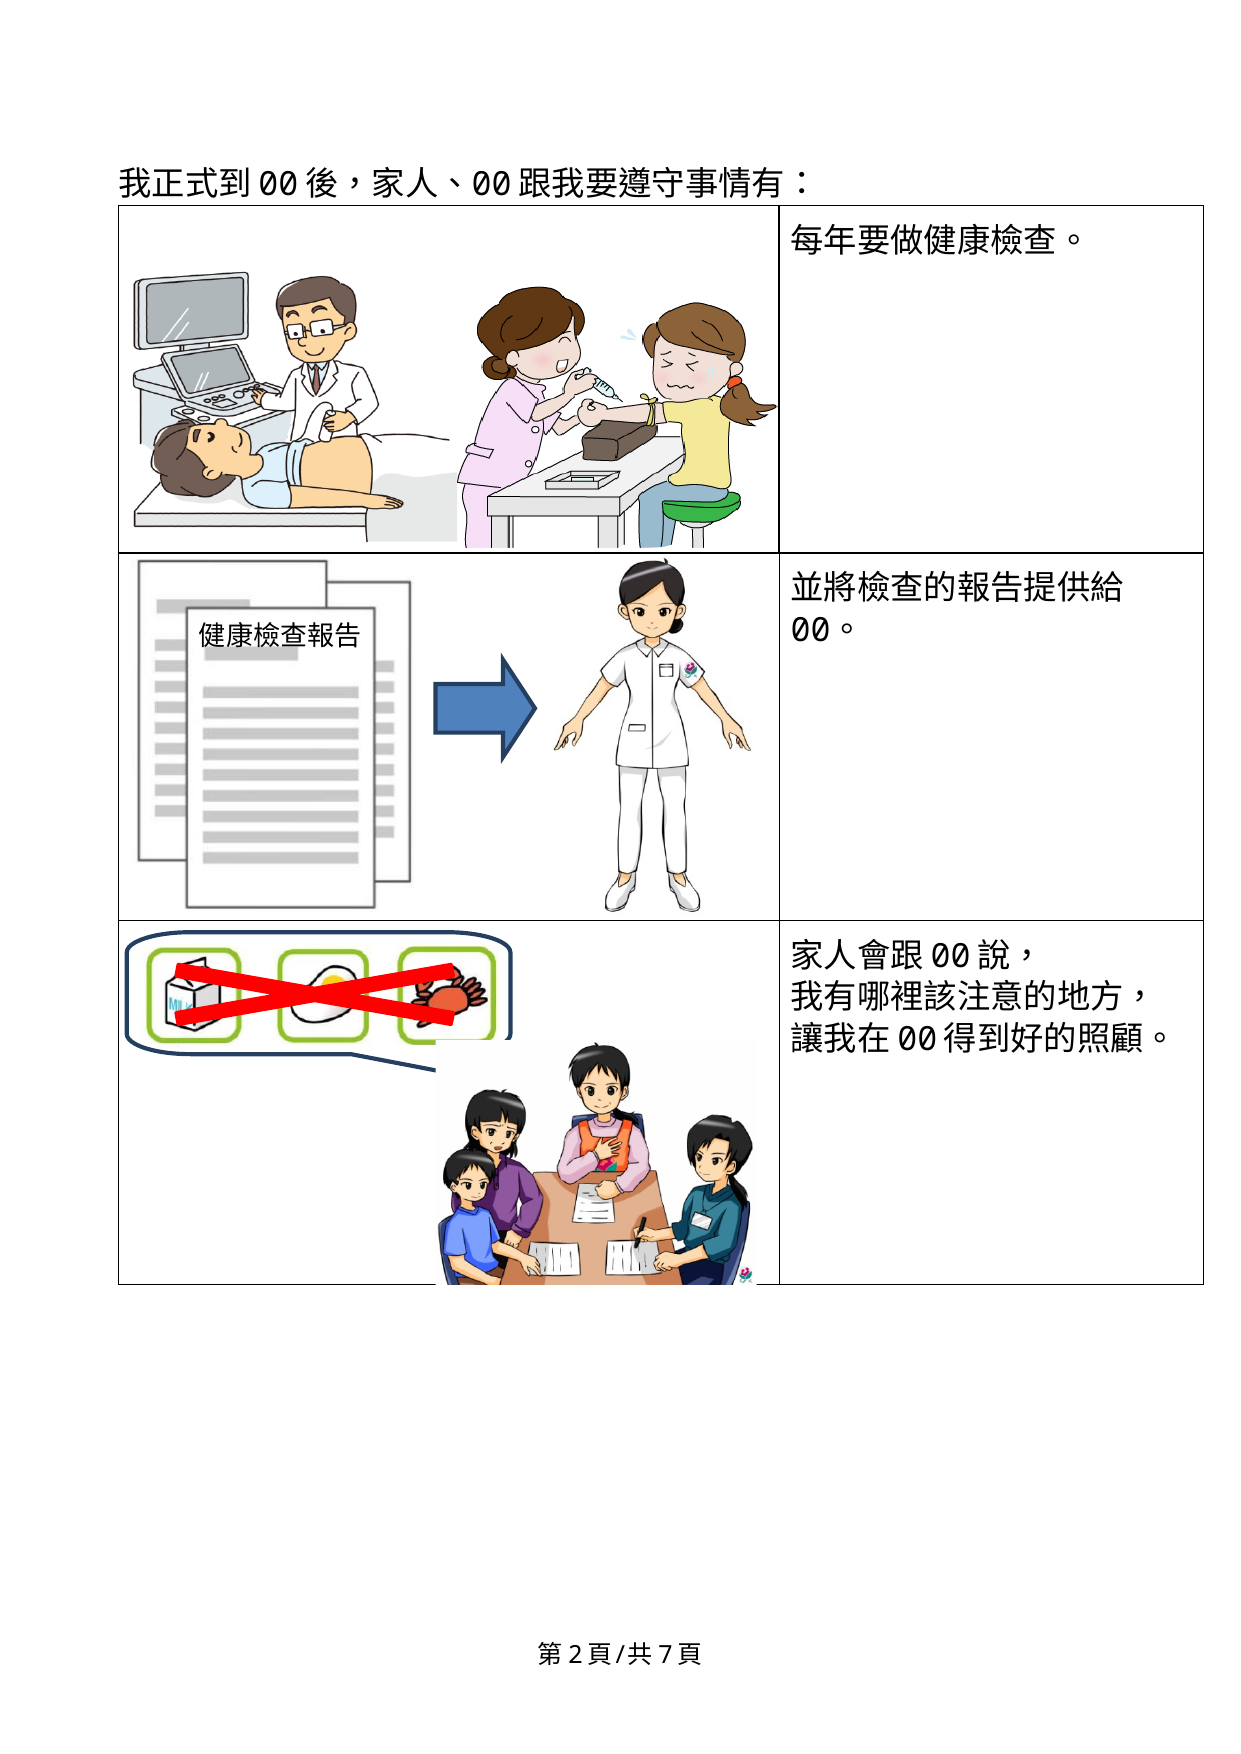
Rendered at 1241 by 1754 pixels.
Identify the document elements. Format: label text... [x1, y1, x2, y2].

text 我正式到00後，家人、00跟我要遵守事情有： [118, 157, 1122, 205]
table_cell [253, 992, 267, 997]
table_cell [378, 989, 394, 1000]
table_cell 並將檢查的報告提供給00。 [780, 554, 1203, 920]
table_header 每年要做健康檢查。 [780, 206, 1203, 552]
table_cell [119, 921, 779, 1284]
table_cell [501, 945, 508, 1040]
table_cell [129, 944, 139, 1043]
table_cell [119, 554, 779, 920]
table_header [119, 206, 778, 552]
table_cell [141, 935, 483, 978]
table_cell [153, 1011, 435, 1067]
table_cell 家人會跟00說， 我有哪裡該注意的地方， 讓我在00得到好的照顧。 [780, 921, 1203, 1284]
